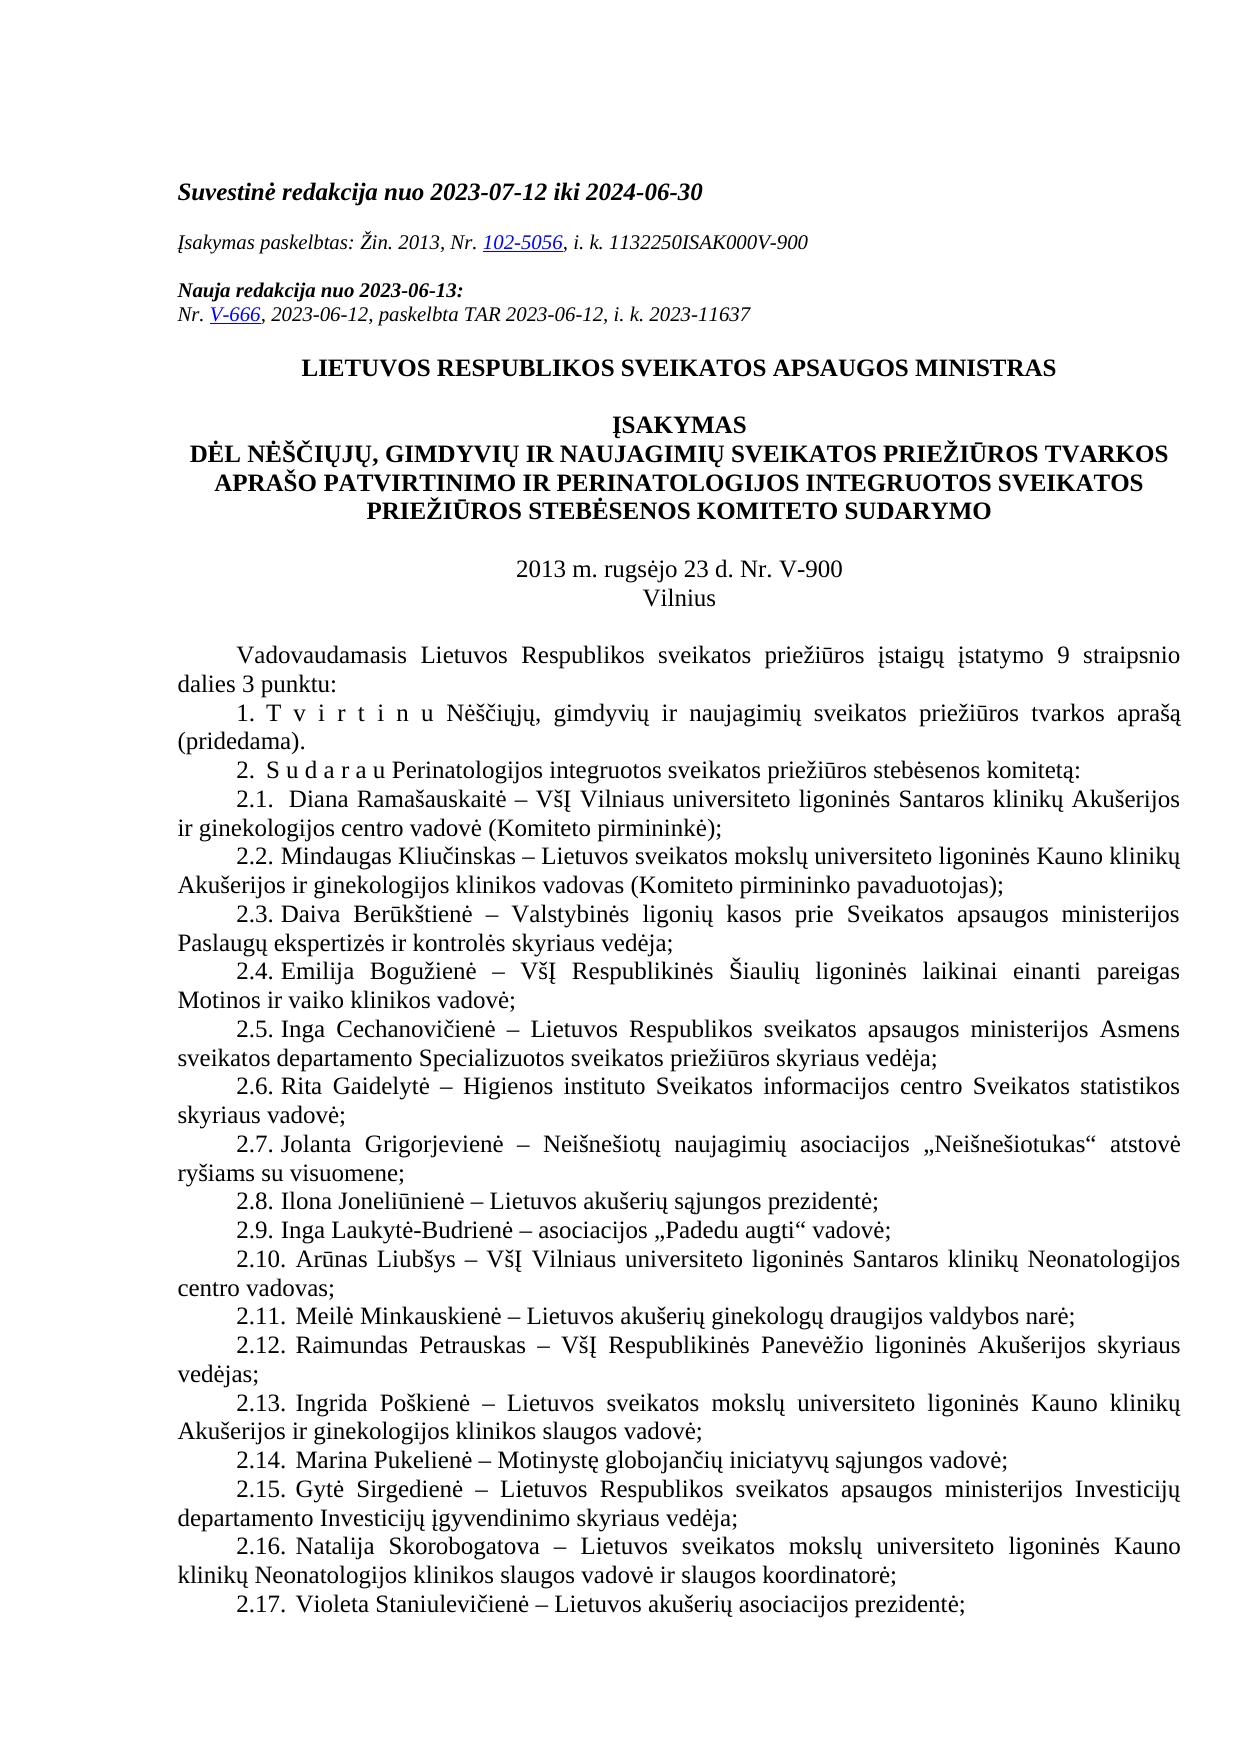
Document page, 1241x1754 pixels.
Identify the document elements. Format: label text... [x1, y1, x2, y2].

text Nr. V-666, 2023-06-12, paskelbta TAR 2023-06-12, i. k. 2023-11637 [177, 302, 1181, 326]
text 2.8. Ilona Joneliūnienė – Lietuvos akušerių sąjungos prezidentė; [177, 1186, 1181, 1215]
text 2.2. Mindaugas Kliučinskas – Lietuvos sveikatos mokslų universiteto ligoninės Kauno klinikų Akušerijos ir ginekologijos klinikos vadovas (Komiteto pirmininko pavaduotojas); [177, 841, 1181, 899]
text Vilnius [177, 583, 1181, 611]
text Vadovaudamasis Lietuvos Respublikos sveikatos priežiūros įstaigų įstatymo 9 straipsnio dalies 3 punktu: [177, 640, 1181, 698]
text LIETUVOS RESPUBLIKOS SVEIKATOS APSAUGOS MINISTRAS [177, 353, 1181, 381]
text 2.6. Rita Gaidelytė – Higienos instituto Sveikatos informacijos centro Sveikatos statistikos skyriaus vadovė; [177, 1071, 1181, 1129]
text 2.4. Emilija Bogužienė – VšĮ Respublikinės Šiaulių ligoninės laikinai einanti pareigas Motinos ir vaiko klinikos vadovė; [177, 956, 1181, 1014]
text 2.11. Meilė Minkauskienė – Lietuvos akušerių ginekologų draugijos valdybos narė; [177, 1301, 1181, 1330]
text 2.17. Violeta Staniulevičienė – Lietuvos akušerių asociacijos prezidentė; [177, 1589, 1181, 1618]
text 2.12. Raimundas Petrauskas – VšĮ Respublikinės Panevėžio ligoninės Akušerijos skyriaus vedėjas; [177, 1330, 1181, 1388]
text Suvestinė redakcija nuo 2023-07-12 iki 2024-06-30 [177, 177, 1181, 206]
text 2.7. Jolanta Grigorjevienė – Neišnešiotų naujagimių asociacijos „Neišnešiotukas“ atstovė ryšiams su visuomene; [177, 1129, 1181, 1186]
text 2.9. Inga Laukytė-Budrienė – asociacijos „Padedu augti“ vadovė; [177, 1215, 1181, 1244]
text 2.14. Marina Pukelienė – Motinystę globojančių iniciatyvų sąjungos vadovė; [177, 1445, 1181, 1474]
text 2.13. Ingrida Poškienė – Lietuvos sveikatos mokslų universiteto ligoninės Kauno klinikų Akušerijos ir ginekologijos klinikos slaugos vadovė; [177, 1388, 1181, 1445]
text 2.16. Natalija Skorobogatova – Lietuvos sveikatos mokslų universiteto ligoninės Kauno klinikų Neonatologijos klinikos slaugos vadovė ir slaugos koordinatorė; [177, 1531, 1181, 1589]
text 2. S u d a r a u Perinatologijos integruotos sveikatos priežiūros stebėsenos komitetą: [177, 755, 1181, 784]
text Nauja redakcija nuo 2023-06-13: [177, 278, 1181, 302]
text 2013 m. rugsėjo 23 d. Nr. V-900 [177, 554, 1181, 583]
text Įsakymas paskelbtas: Žin. 2013, Nr. 102-5056, i. k. 1132250ISAK000V-900 [177, 230, 1181, 254]
text DĖL NĖŠČIŲJŲ, GIMDYVIŲ IR NAUJAGIMIŲ SVEIKATOS PRIEŽIŪROS TVARKOS APRAŠO PATVIRTINIMO ir perinatologijos integruotos sveikatos priežiūros STEBĖSENOS komiteto SUDARYMO [177, 439, 1181, 525]
text 2.1. Diana Ramašauskaitė – VšĮ Vilniaus universiteto ligoninės Santaros klinikų Akušerijos ir ginekologijos centro vadovė (Komiteto pirmininkė); [177, 784, 1181, 841]
text 2.3. Daiva Berūkštienė – Valstybinės ligonių kasos prie Sveikatos apsaugos ministerijos Paslaugų ekspertizės ir kontrolės skyriaus vedėja; [177, 899, 1181, 956]
text 2.15. Gytė Sirgedienė – Lietuvos Respublikos sveikatos apsaugos ministerijos Investicijų departamento Investicijų įgyvendinimo skyriaus vedėja; [177, 1474, 1181, 1531]
text 2.5. Inga Cechanovičienė – Lietuvos Respublikos sveikatos apsaugos ministerijos Asmens sveikatos departamento Specializuotos sveikatos priežiūros skyriaus vedėja; [177, 1014, 1181, 1071]
text 1. T v i r t i n u Nėščiųjų, gimdyvių ir naujagimių sveikatos priežiūros tvarkos aprašą (pridedama). [177, 698, 1181, 755]
text ĮSAKYMAS [177, 410, 1181, 439]
text 2.10. Arūnas Liubšys – VšĮ Vilniaus universiteto ligoninės Santaros klinikų Neonatologijos centro vadovas; [177, 1244, 1181, 1301]
